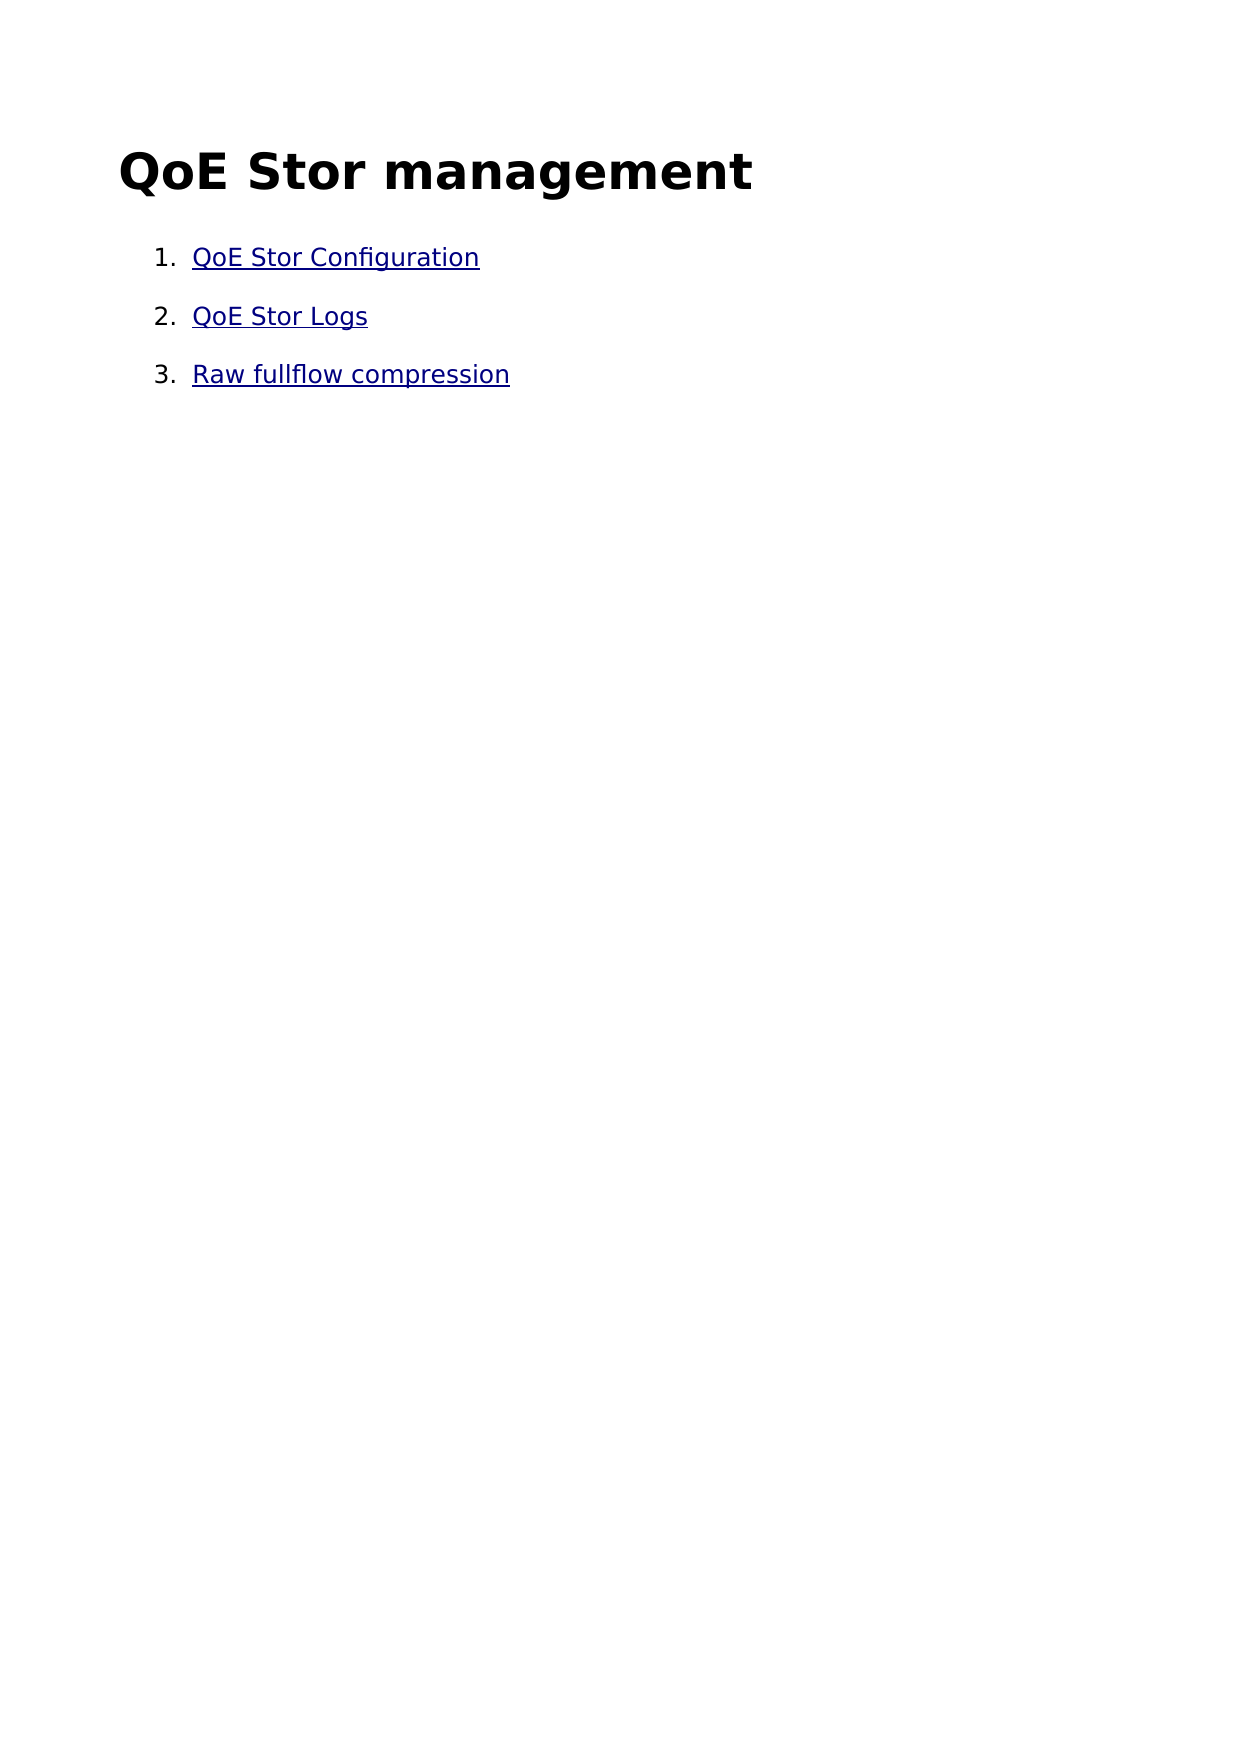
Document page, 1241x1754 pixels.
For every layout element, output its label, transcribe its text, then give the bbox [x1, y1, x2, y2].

list Raw fullflow compression [177, 360, 1122, 389]
subtitle QoE Stor management [118, 143, 1122, 201]
list QoE Stor Logs [177, 302, 1122, 360]
list QoE Stor Configuration [177, 243, 1122, 302]
